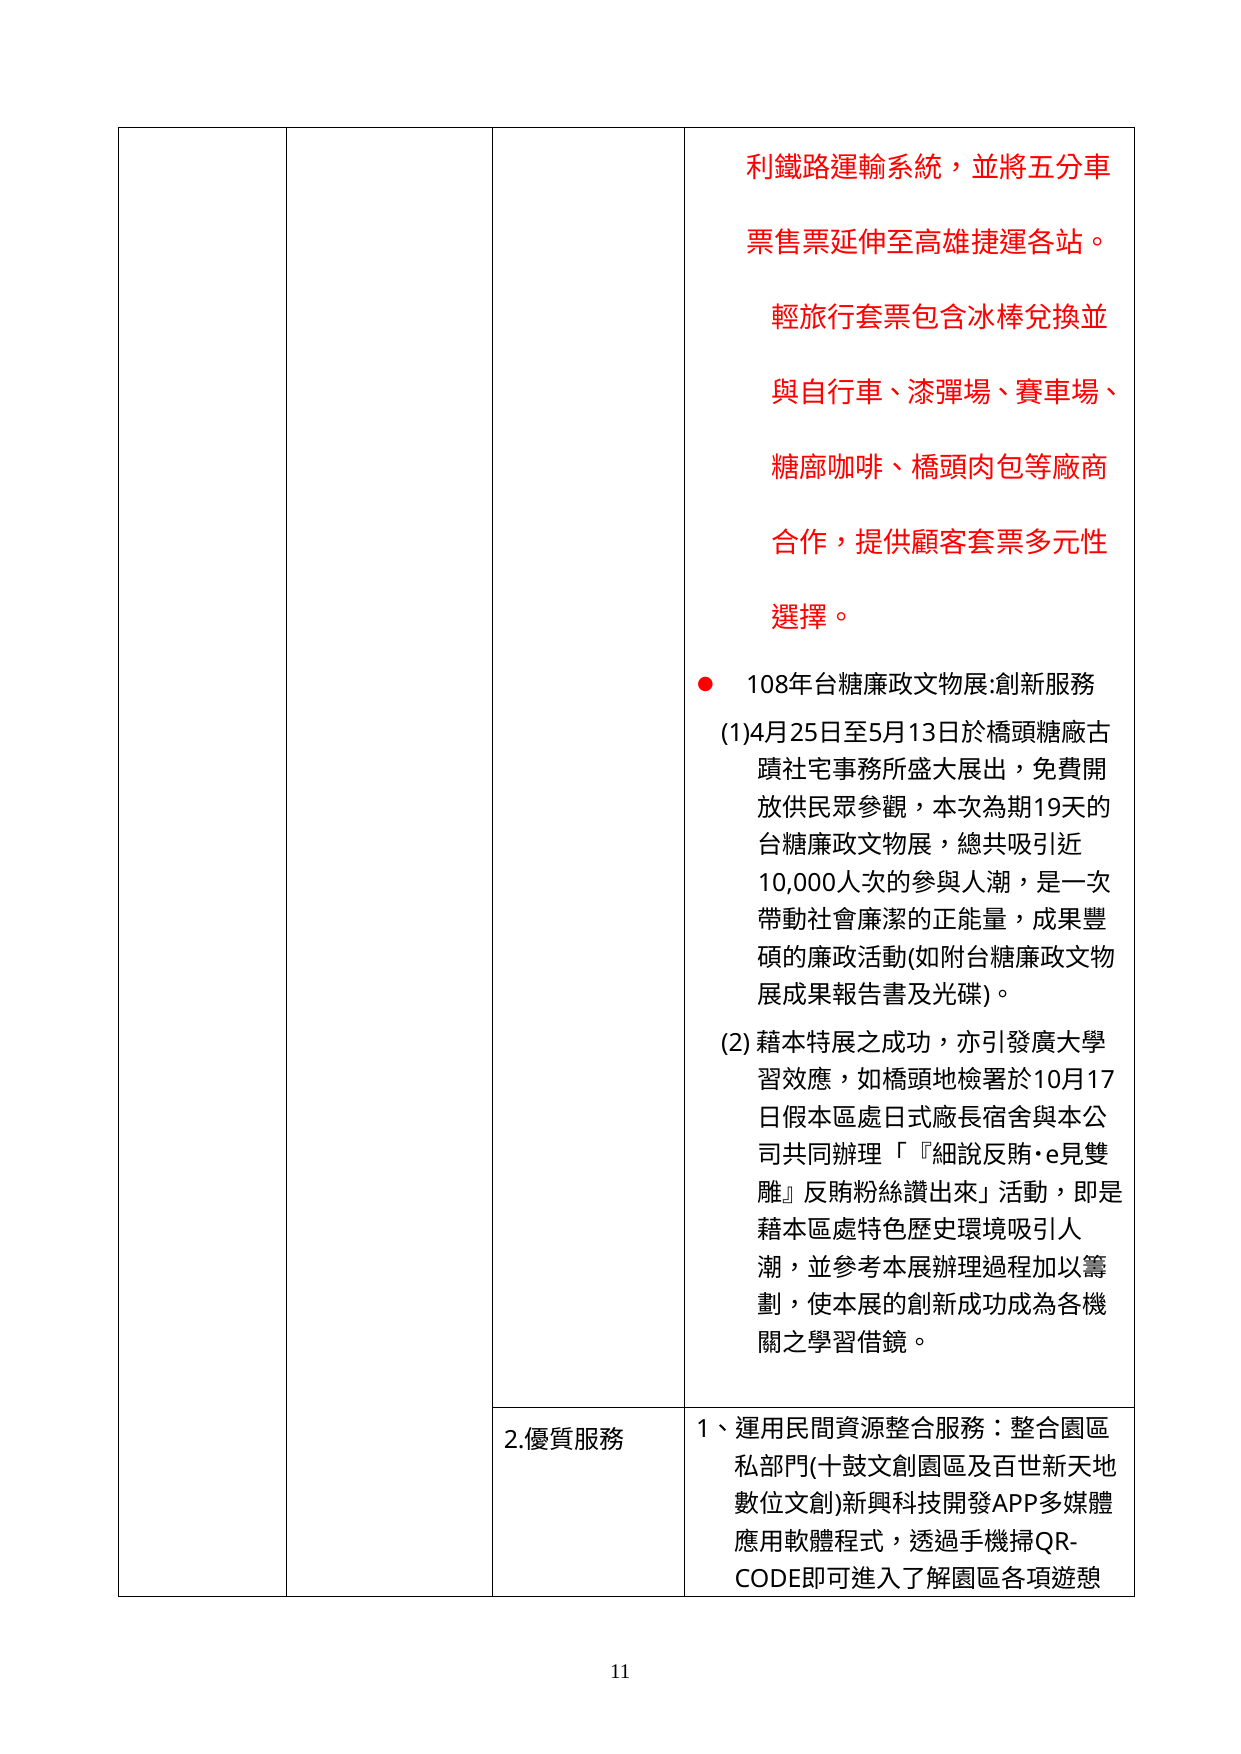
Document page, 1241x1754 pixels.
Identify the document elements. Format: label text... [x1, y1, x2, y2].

table_cell 2.優質服務 [493, 1408, 684, 1596]
table_cell [493, 128, 684, 1407]
table_cell 利鐵路運輸系統，並將五分車票售票延伸至高雄捷運各站。 輕旅行套票包含冰棒兌換並與自行車、漆彈場、賽車場、糖廍咖啡、橋頭肉包等廠商合作，提供顧客套票多元性選擇。 108年台糖廉政文物展:創新服務 (1)4月25日至5月13日於橋頭糖廠古蹟社宅事務所盛大展出，免費開放供民眾參觀，本次為期19天的台糖廉政文物展，總共吸引近10,000人次的參與人潮，是一次帶動社會廉潔的正能量，成果豐碩的廉政活動(如附台糖廉政文物展成果報告書及光碟)。 (2) 藉本特展之成功，亦引發廣大學習效應，如橋頭地檢署於10月17日假本區處日式廠長宿舍與本公司共同辦理「『細說反賄˙e見雙雕』反賄粉絲讚出來」活動，即是藉本區處特色歷史環境吸引人潮，並參考本展辦理過程加以籌劃，使本展的創新成功成為各機關之學習借鏡。 [685, 128, 1134, 1407]
table_cell [119, 128, 286, 1596]
table_cell [287, 128, 492, 1596]
table_cell 1、運用民間資源整合服務：整合園區私部門(十鼓文創園區及百世新天地數位文創)新興科技開發APP多媒體應用軟體程式，透過手機掃QR-CODE即可進入了解園區各項遊憩 [685, 1408, 1134, 1596]
